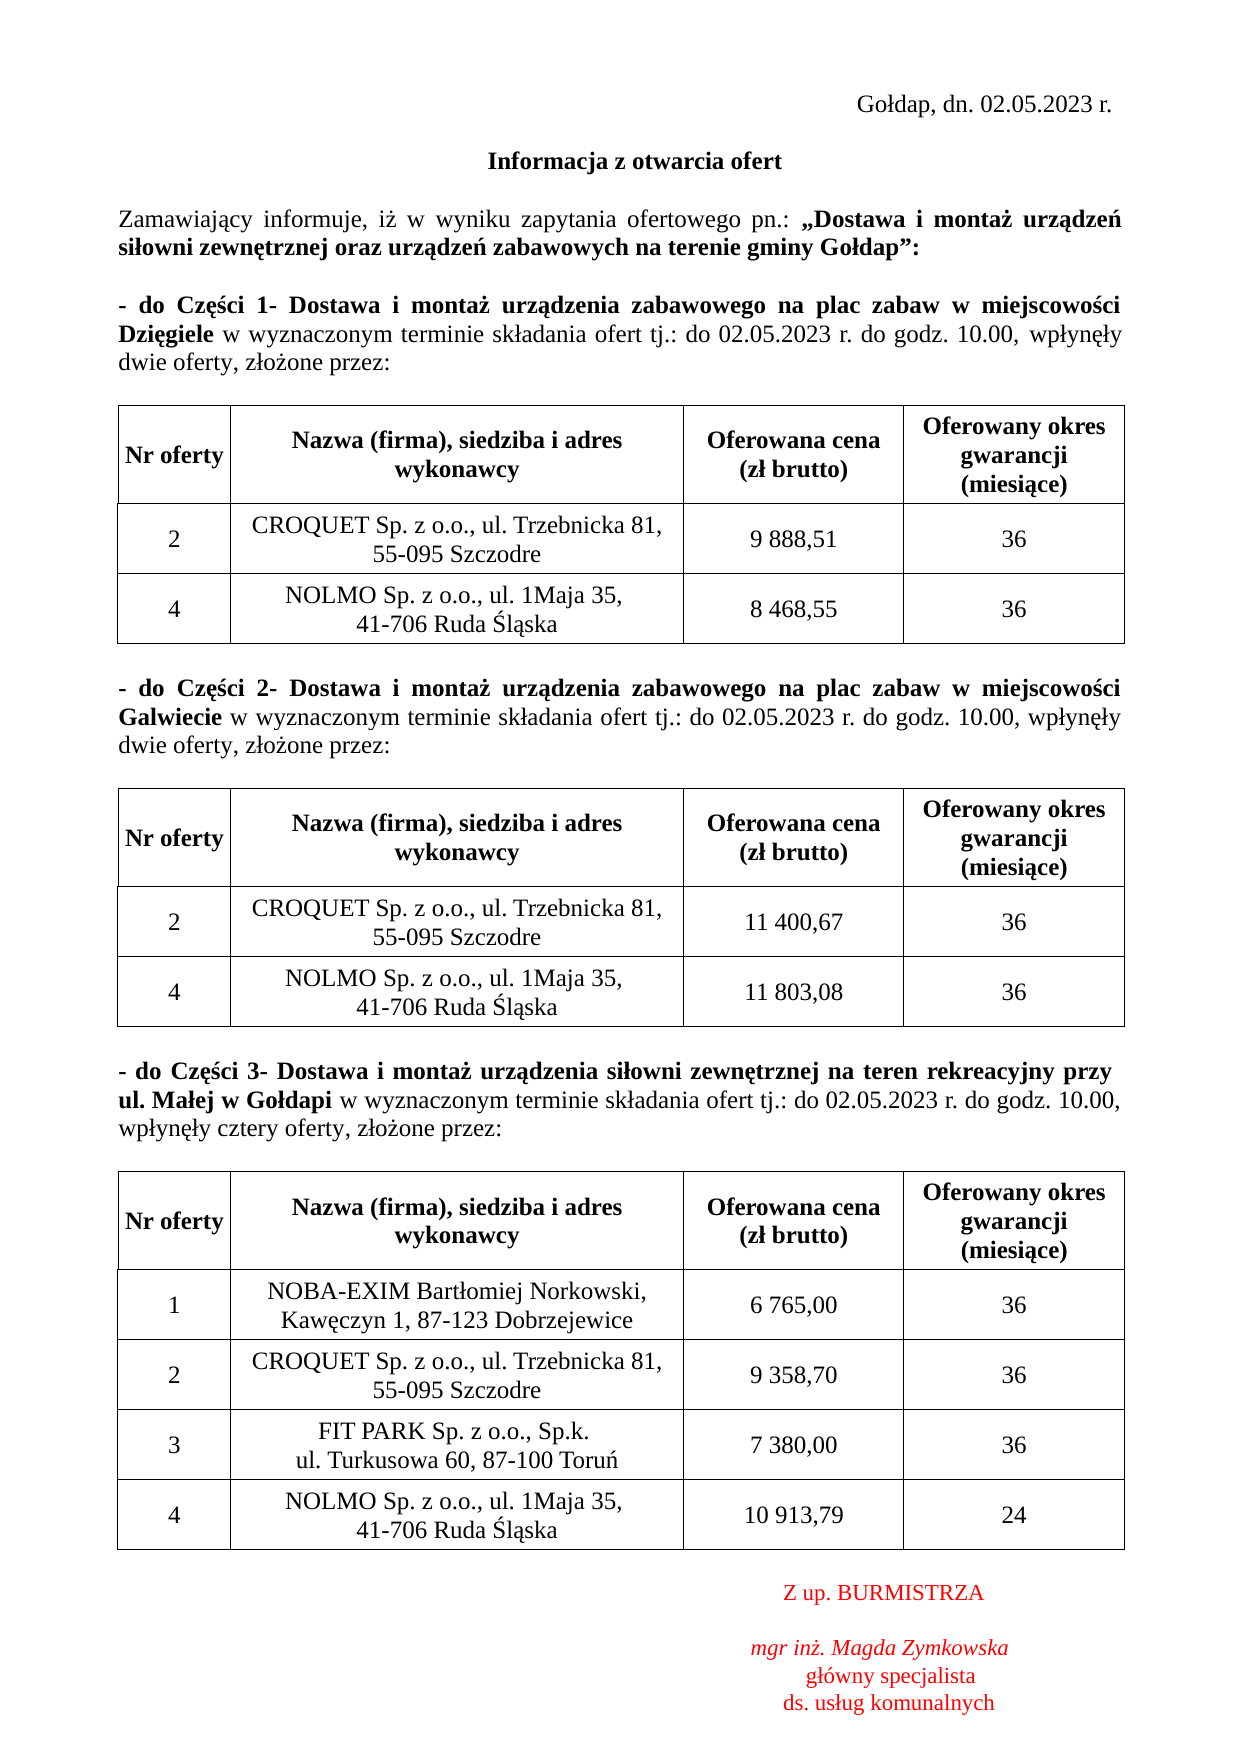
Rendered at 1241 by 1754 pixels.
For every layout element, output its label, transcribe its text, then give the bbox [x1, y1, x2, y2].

text - do Części 3- Dostawa i montaż urządzenia siłowni zewnętrznej na teren rekreacyjny przy ul. Małej w Gołdapi w wyznaczonym terminie składania ofert tj.: do 02.05.2023 r. do godz. 10.00, wpłynęły cztery oferty, złożone przez: [118, 1056, 1122, 1142]
table_header Nr oferty [119, 406, 230, 503]
table_cell 8 468,55 [684, 574, 903, 643]
table_header Oferowana cena (zł brutto) [684, 406, 903, 503]
table_cell NOBA-EXIM Bartłomiej Norkowski, Kawęczyn 1, 87-123 Dobrzejewice [231, 1270, 683, 1339]
table_cell 2 [118, 887, 230, 956]
table_cell 36 [904, 1410, 1124, 1479]
table_cell 6 765,00 [684, 1270, 903, 1339]
table_cell FIT PARK Sp. z o.o., Sp.k. ul. Turkusowa 60, 87-100 Toruń [231, 1410, 683, 1479]
table_header Oferowany okres gwarancji (miesiące) [904, 1172, 1124, 1269]
text - do Części 2- Dostawa i montaż urządzenia zabawowego na plac zabaw w miejscowości Galwiecie w wyznaczonym terminie składania ofert tj.: do 02.05.2023 r. do godz. 10.00, wpłynęły dwie oferty, złożone przez: [118, 673, 1122, 759]
table_header Nr oferty [119, 1172, 230, 1269]
table_cell NOLMO Sp. z o.o., ul. 1Maja 35, 41-706 Ruda Śląska [231, 957, 683, 1026]
table_cell 36 [904, 574, 1124, 643]
table_cell 2 [118, 1340, 230, 1409]
table_header Nazwa (firma), siedziba i adres wykonawcy [231, 1172, 683, 1269]
text ds. usług komunalnych [709, 1689, 1122, 1716]
table_cell 9 888,51 [684, 504, 903, 573]
table_header Oferowany okres gwarancji (miesiące) [904, 406, 1124, 503]
table_cell CROQUET Sp. z o.o., ul. Trzebnicka 81, 55-095 Szczodre [231, 504, 683, 573]
table_cell 24 [904, 1480, 1124, 1549]
table_cell 9 358,70 [684, 1340, 903, 1409]
table_cell 7 380,00 [684, 1410, 903, 1479]
table_header Oferowana cena (zł brutto) [684, 1172, 903, 1269]
table_cell 4 [118, 1480, 230, 1549]
text Z up. BURMISTRZA [709, 1579, 1122, 1605]
table_cell 36 [904, 1340, 1124, 1409]
text Gołdap, dn. 02.05.2023 r. [118, 89, 1122, 117]
table_header Oferowany okres gwarancji (miesiące) [904, 789, 1124, 886]
table_cell 11 803,08 [684, 957, 903, 1026]
table_cell 2 [118, 504, 230, 573]
table_header Oferowana cena (zł brutto) [684, 789, 903, 886]
table_header Nazwa (firma), siedziba i adres wykonawcy [231, 789, 683, 886]
table_cell 3 [118, 1410, 230, 1479]
text Zamawiający informuje, iż w wyniku zapytania ofertowego pn.: „Dostawa i montaż urządzeń siłowni zewnętrznej oraz urządzeń zabawowych na terenie gminy Gołdap”: [118, 204, 1122, 261]
table_cell 36 [904, 1270, 1124, 1339]
table_header Nazwa (firma), siedziba i adres wykonawcy [231, 406, 683, 503]
table_cell NOLMO Sp. z o.o., ul. 1Maja 35, 41-706 Ruda Śląska [231, 1480, 683, 1549]
table_cell 10 913,79 [684, 1480, 903, 1549]
table_cell 1 [118, 1270, 230, 1339]
text główny specjalista [118, 1661, 1122, 1689]
text Informacja z otwarcia ofert [118, 146, 1122, 175]
table_cell 11 400,67 [684, 887, 903, 956]
table_cell NOLMO Sp. z o.o., ul. 1Maja 35, 41-706 Ruda Śląska [231, 574, 683, 643]
table_cell CROQUET Sp. z o.o., ul. Trzebnicka 81, 55-095 Szczodre [231, 887, 683, 956]
table_cell 36 [904, 957, 1124, 1026]
table_cell 36 [904, 504, 1124, 573]
table_cell 4 [118, 574, 230, 643]
table_cell CROQUET Sp. z o.o., ul. Trzebnicka 81, 55-095 Szczodre [231, 1340, 683, 1409]
text - do Części 1- Dostawa i montaż urządzenia zabawowego na plac zabaw w miejscowości Dzięgiele w wyznaczonym terminie składania ofert tj.: do 02.05.2023 r. do godz. 10.00, wpłynęły dwie oferty, złożone przez: [118, 290, 1122, 376]
table_header Nr oferty [119, 789, 230, 886]
table_cell 4 [118, 957, 230, 1026]
text mgr inż. Magda Zymkowska [118, 1633, 1122, 1661]
table_cell 36 [904, 887, 1124, 956]
